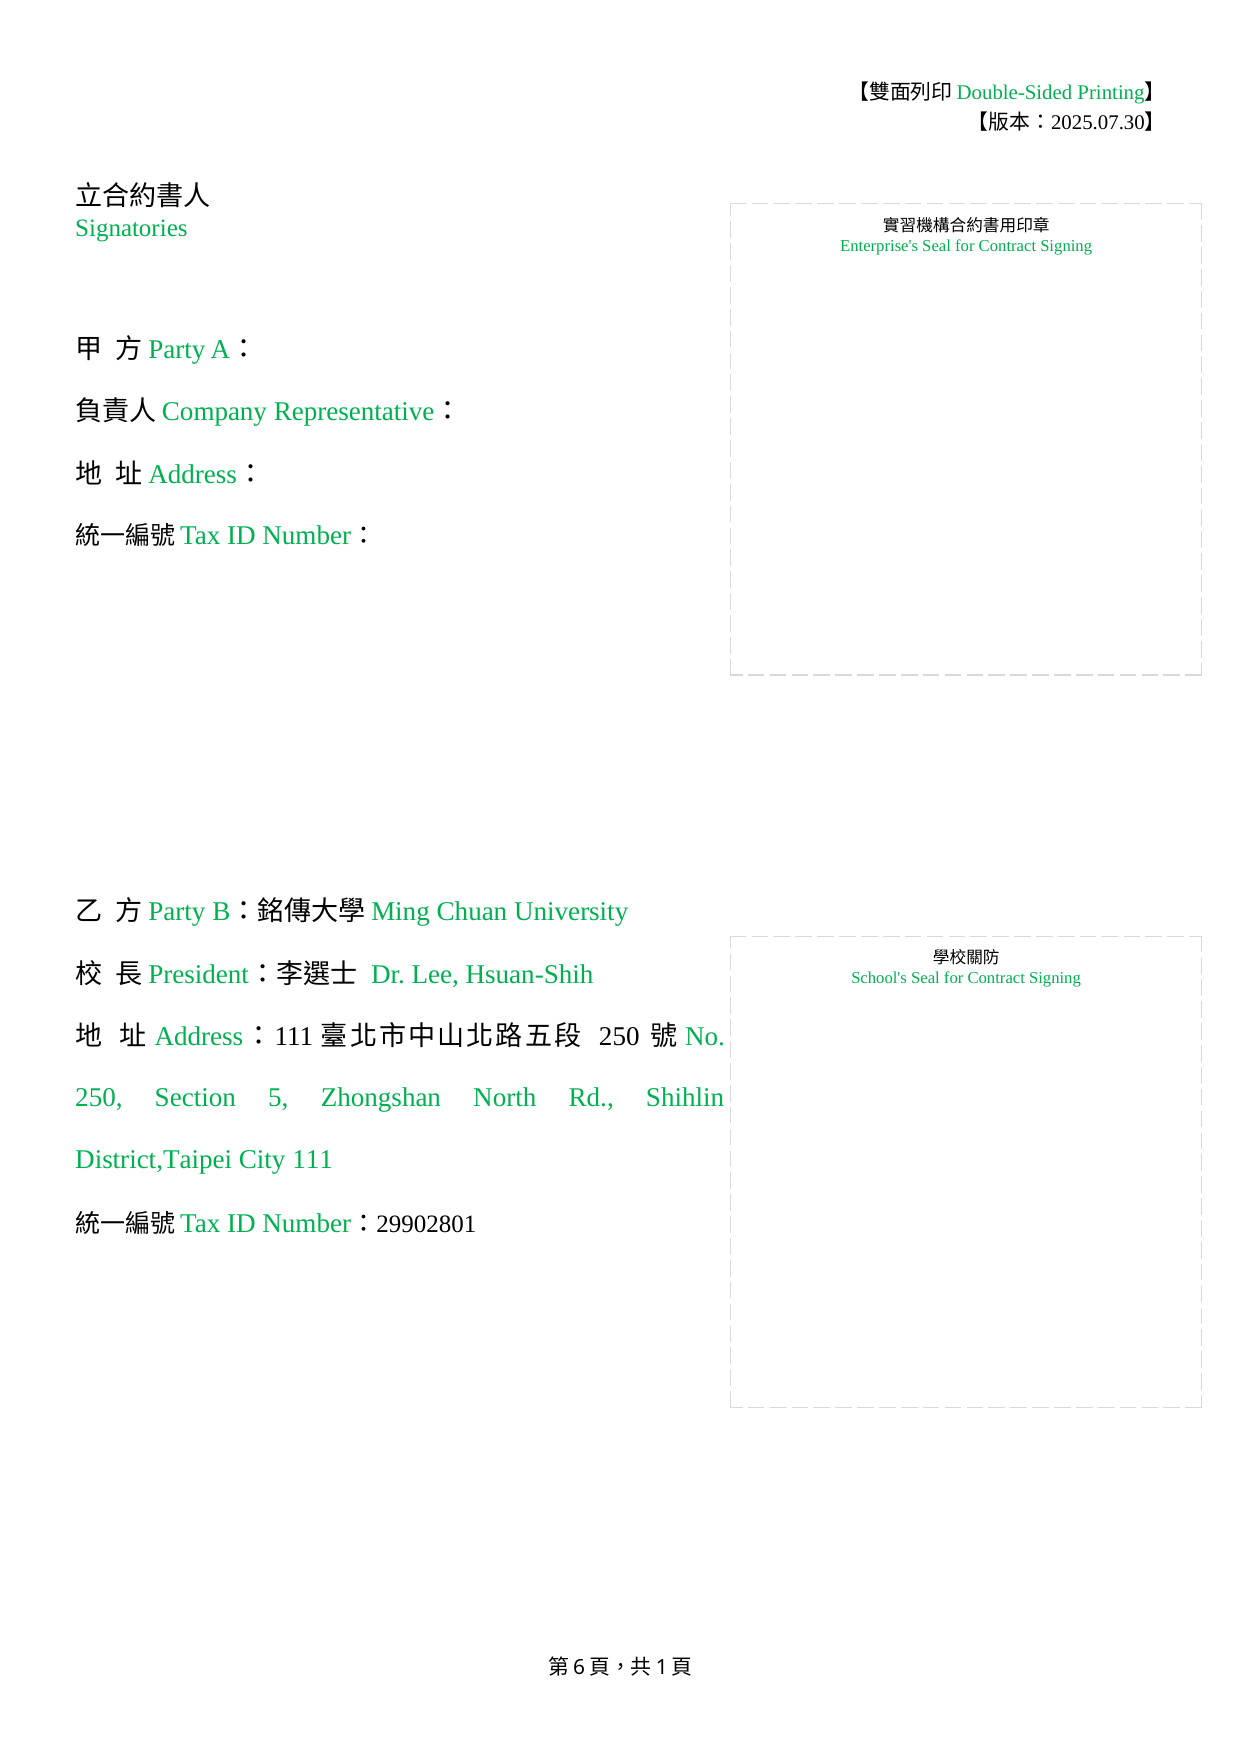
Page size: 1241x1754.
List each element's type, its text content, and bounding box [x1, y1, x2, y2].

text Enterprise's Seal for Contract Signing [746, 236, 1186, 255]
text School's Seal for Contract Signing [746, 968, 1186, 987]
text Signatories [75, 213, 730, 242]
text 實習機構合約書用印章 [746, 212, 1186, 236]
text 學校關防 [746, 944, 1186, 968]
text 乙 方Party B：銘傳大學Ming Chuan University [75, 867, 725, 930]
text 甲 方Party A： [75, 305, 725, 367]
text 校 長President：李選士 Dr. Lee, Hsuan-Shih [75, 930, 1202, 1408]
text 立合約書人 [75, 174, 1202, 676]
text 地 址Address： [75, 430, 730, 492]
text 統一編號Tax ID Number：29902801 [75, 1180, 730, 1242]
text 統一編號Tax ID Number： [75, 492, 730, 555]
text 地 址Address：111臺北市中山北路五段 250 號No. 250, Section 5, Zhongshan North Rd., Shihlin District,Taipei City 111 [75, 992, 725, 1180]
text 負責人Company Representative： [75, 367, 725, 430]
